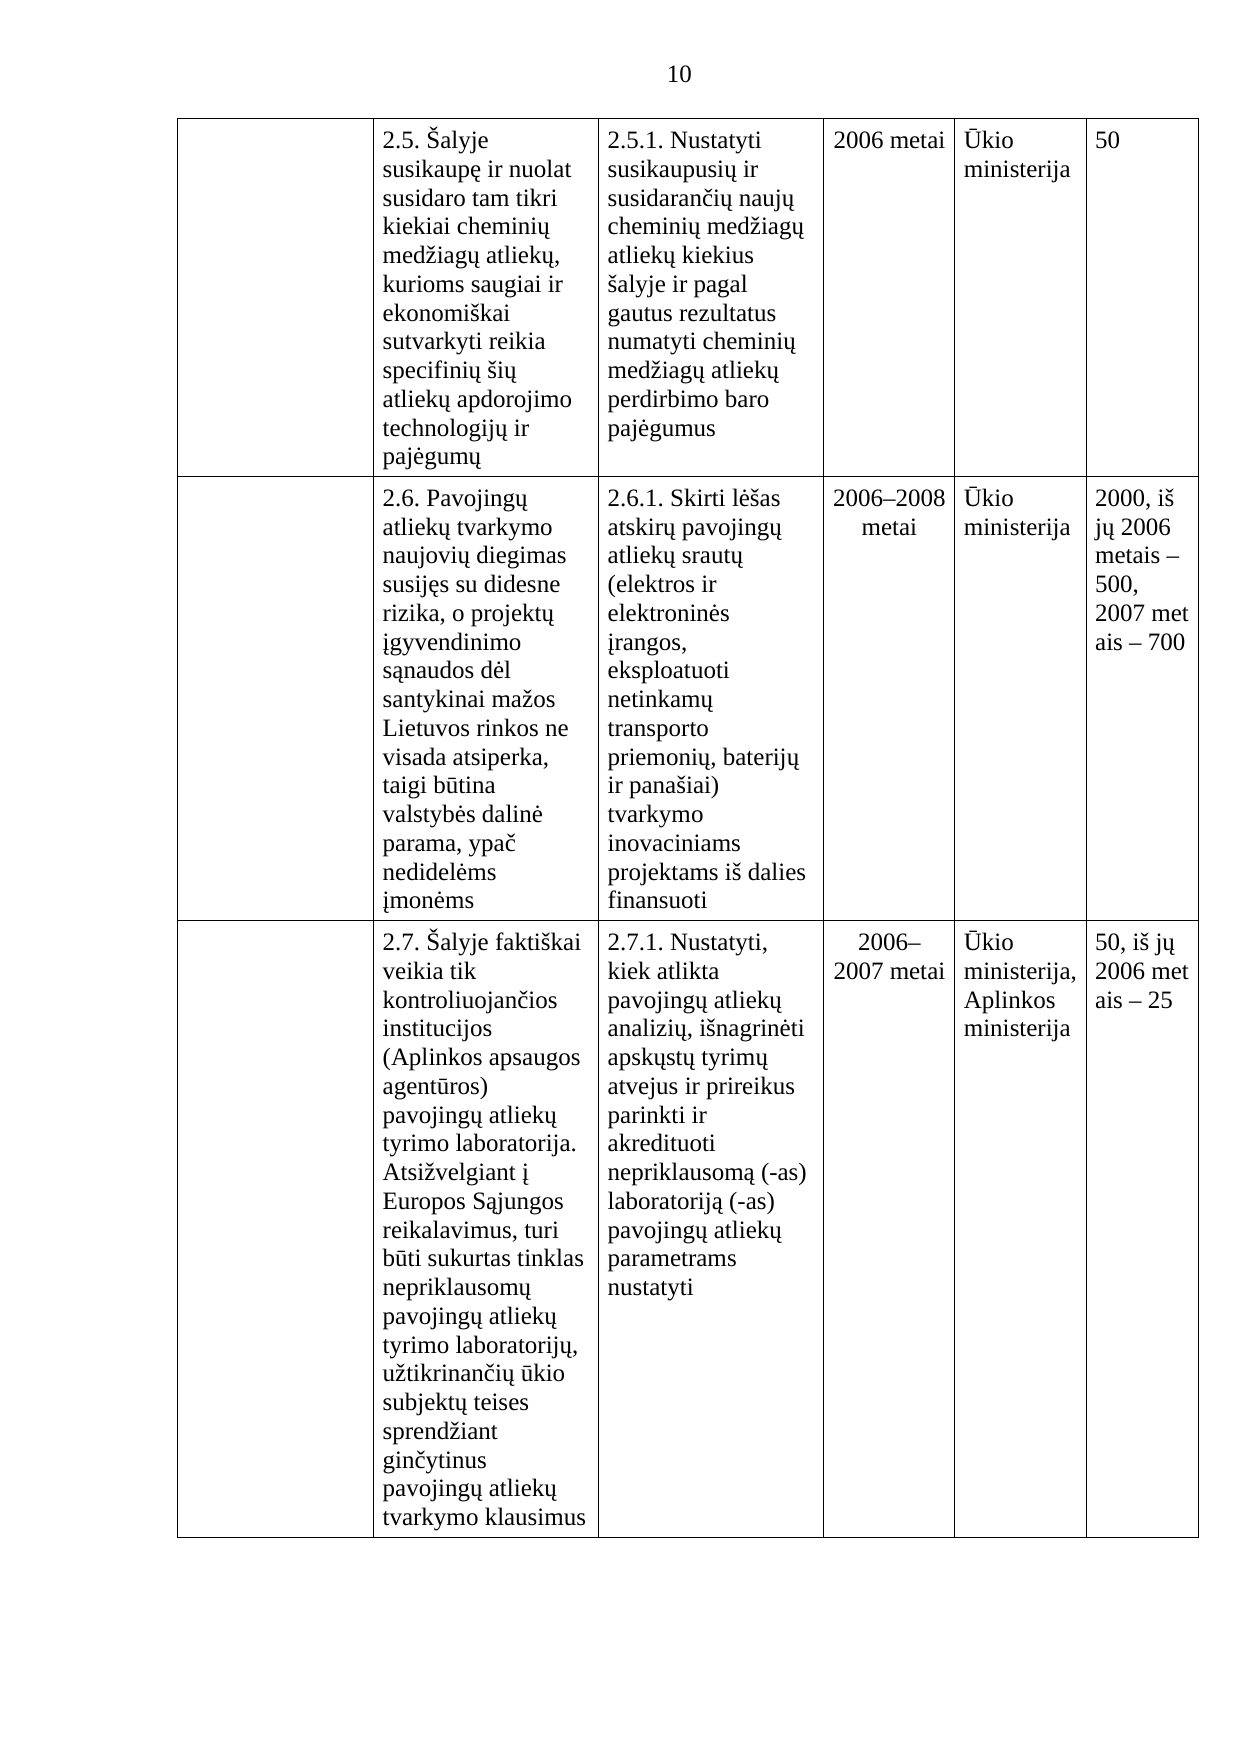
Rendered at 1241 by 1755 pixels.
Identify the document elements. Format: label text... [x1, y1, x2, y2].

table_cell 2.5. Šalyje susikaupę ir nuolat susidaro tam tikri kiekiai cheminių medžiagų atliekų, kurioms saugiai ir ekonomiškai sutvarkyti reikia specifinių šių atliekų apdorojimo technologijų ir pajėgumų [374, 119, 598, 476]
table_cell 2.7. Šalyje faktiškai veikia tik kontroliuojančios institucijos (Aplinkos apsaugos agentūros) pavojingų atliekų tyrimo laboratorija. Atsižvelgiant į Europos Sąjungos reikalavimus, turi būti sukurtas tinklas nepriklausomų pavojingų atliekų tyrimo laboratorijų, užtikrinančių ūkio subjektų teises sprendžiant ginčytinus pavojingų atliekų tvarkymo klausimus [374, 921, 598, 1537]
table_cell [178, 119, 373, 476]
table_cell 2.6.1. Skirti lėšas atskirų pavojingų atliekų srautų (elektros ir elektroninės įrangos, eksploatuoti netinkamų transporto priemonių, baterijų ir panašiai) tvarkymo inovaciniams projektams iš dalies finansuoti [599, 477, 823, 920]
table_cell Ūkio ministerija, Aplinkos ministerija [955, 921, 1086, 1537]
table_cell Ūkio ministerija [955, 477, 1086, 920]
table_cell 2000, iš jų 2006 metais – 500, 2007 metais – 700 [1087, 477, 1198, 920]
table_cell 2.5.1. Nustatyti susikaupusių ir susidarančių naujų cheminių medžiagų atliekų kiekius šalyje ir pagal gautus rezultatus numatyti cheminių medžiagų atliekų perdirbimo baro pajėgumus [599, 119, 823, 476]
table_cell [178, 477, 373, 920]
table_cell 2006 metai [824, 119, 954, 476]
table_cell 50 [1087, 119, 1198, 476]
table_cell 2006–2008 metai [824, 477, 954, 920]
table_cell [178, 921, 373, 1537]
table_cell 2.6. Pavojingų atliekų tvarkymo naujovių diegimas susijęs su didesne rizika, o projektų įgyvendinimo sąnaudos dėl santykinai mažos Lietuvos rinkos ne visada atsiperka, taigi būtina valstybės dalinė parama, ypač nedidelėms įmonėms [374, 477, 598, 920]
table_cell Ūkio ministerija [955, 119, 1086, 476]
table_cell 2006– 2007 metai [824, 921, 954, 1537]
table_cell 2.7.1. Nustatyti, kiek atlikta pavojingų atliekų analizių, išnagrinėti apskųstų tyrimų atvejus ir prireikus parinkti ir akredituoti nepriklausomą (-as) laboratoriją (-as) pavojingų atliekų parametrams nustatyti [599, 921, 823, 1537]
table_cell 50, iš jų 2006 metais – 25 [1087, 921, 1198, 1537]
